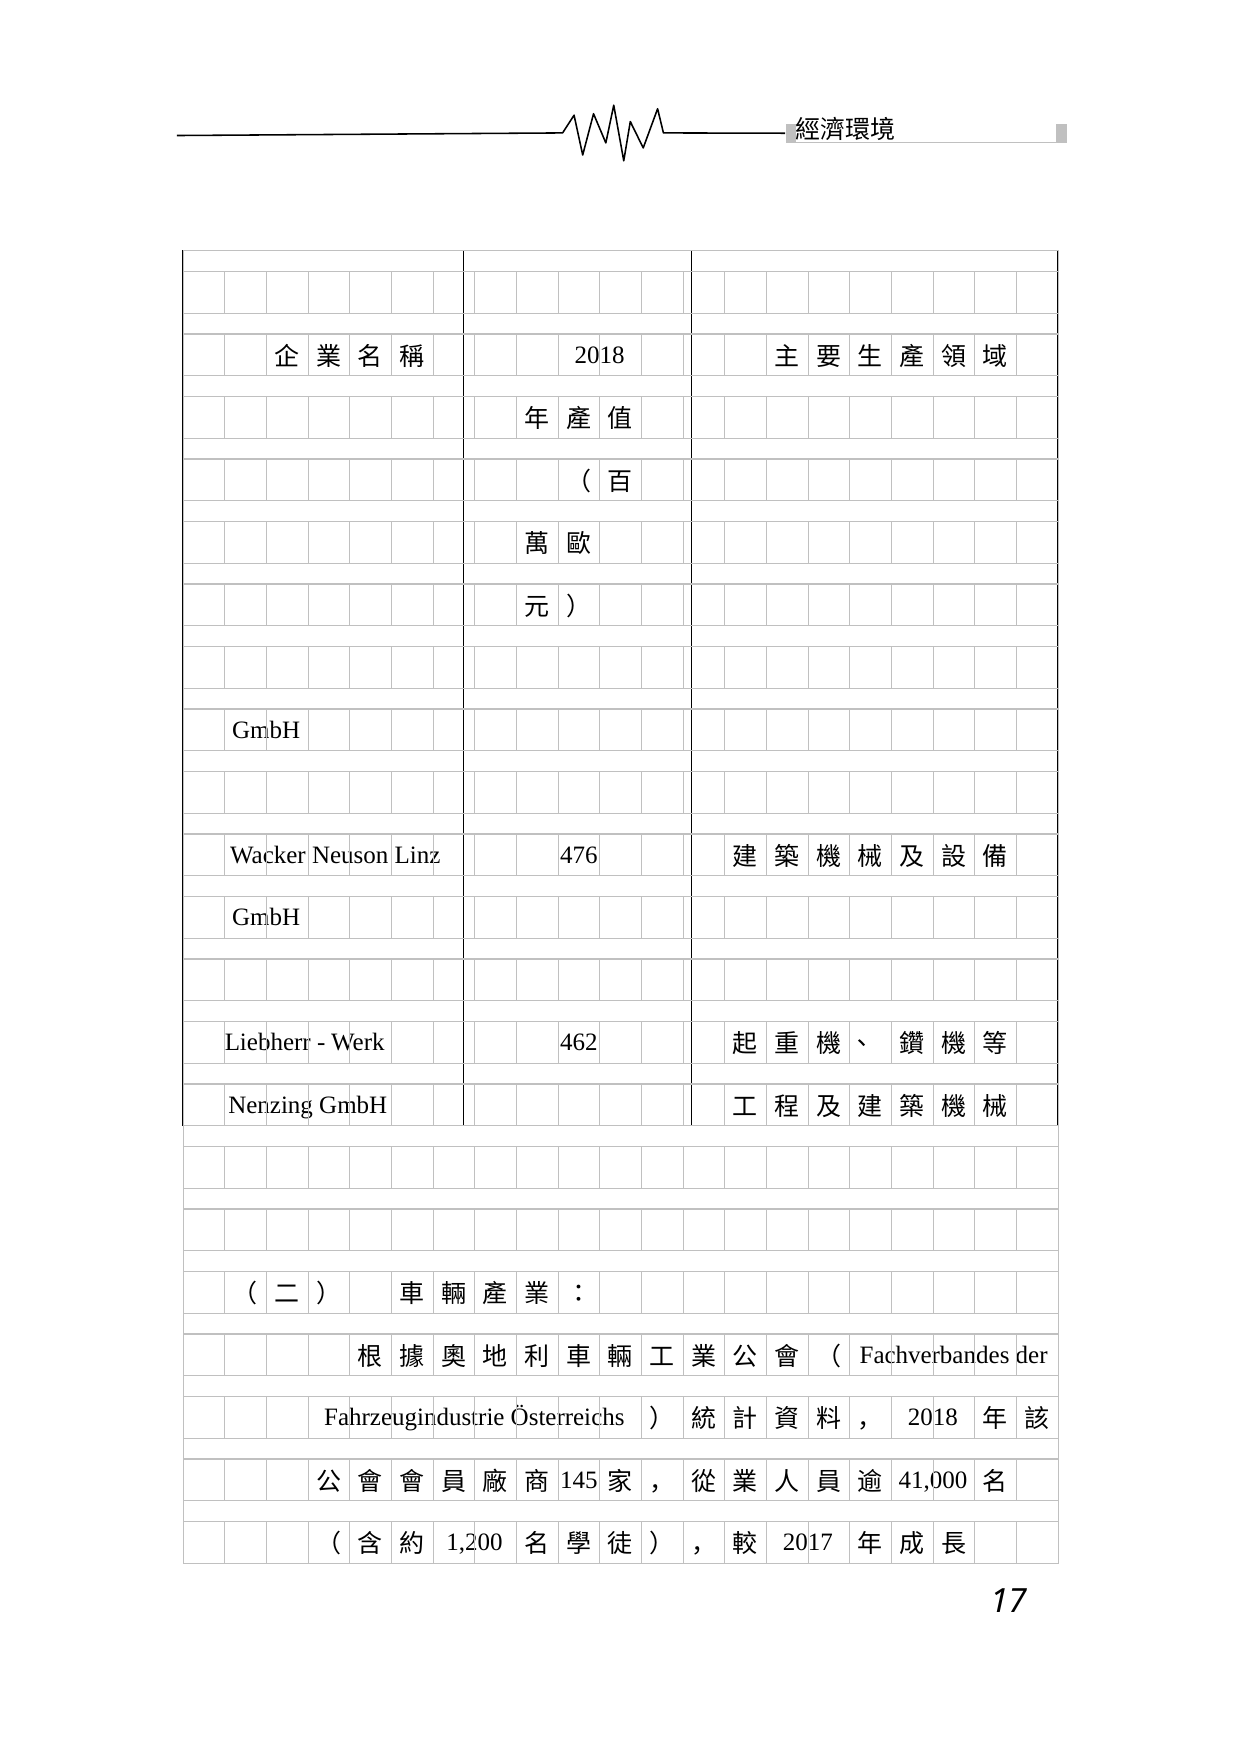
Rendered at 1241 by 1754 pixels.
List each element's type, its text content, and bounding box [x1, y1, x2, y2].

text [975, 1272, 1016, 1313]
table_cell 起重機、鑽機等工程及建築機械 [850, 960, 891, 1000]
table_header 主要生產領域 [767, 460, 808, 500]
table_cell [517, 960, 558, 1000]
table_header 企業名稱 [184, 314, 463, 333]
table_header 2018年產值 （百萬歐元） [464, 397, 474, 438]
table_cell [692, 689, 1057, 708]
table_cell [464, 626, 691, 646]
table_cell 起重機、鑽機等工程及建築機械 [767, 1022, 808, 1063]
table_header 企業名稱 [434, 460, 463, 500]
table_cell [475, 1022, 516, 1063]
table_cell [934, 710, 974, 750]
table_header 企業名稱 [267, 335, 308, 375]
table_header 主要生產領域 [725, 397, 766, 438]
table_cell 築 [767, 835, 808, 875]
table_cell Plasser & Theurer Export von Bahnbaumaschinen GmbH [267, 647, 308, 688]
text （ [225, 1272, 266, 1313]
table_cell [642, 647, 683, 688]
table_header 主要生產領域 [767, 272, 808, 313]
table_cell [600, 1085, 641, 1125]
table_cell [975, 772, 1016, 813]
table_cell [1017, 772, 1057, 813]
table_header 主要生產領域 [934, 335, 974, 375]
table_header 企業名稱 [184, 397, 224, 438]
table_header 主要生產領域 [692, 335, 724, 375]
table_header 2018年產值 （百萬歐元） [464, 335, 474, 375]
table_cell [692, 876, 1057, 896]
table_header 2018年產值 （百萬歐元） [464, 564, 691, 583]
table_header 主要生產領域 [975, 460, 1016, 500]
table_cell Wacker Neuson Linz GmbH [184, 835, 224, 875]
table_cell [934, 772, 974, 813]
table_header 2018年產值 （百萬歐元） [464, 522, 474, 563]
table_header 主要生產領域 [725, 585, 766, 625]
table_header 企業名稱 [392, 522, 433, 563]
table_header 企業名稱 [225, 397, 266, 438]
table_cell Liebherr - Werk Nenzing GmbH [309, 960, 349, 1000]
table_header 2018年產值 （百萬歐元） [464, 439, 691, 458]
table_cell 起重機、鑽機等工程及建築機械 [692, 1064, 1057, 1083]
table_cell [767, 772, 808, 813]
table_header 2018年產值 （百萬歐元） [642, 272, 683, 313]
table_header 企業名稱 [184, 585, 224, 625]
text 輛 [434, 1272, 474, 1313]
table_header 主要生產領域 [850, 585, 891, 625]
table_cell [934, 647, 974, 688]
table_header 2018年產值 （百萬歐元） [642, 335, 683, 375]
table_header 主要生產領域 [975, 335, 1016, 375]
table_header 企業名稱 [350, 272, 391, 313]
table_cell Wacker Neuson Linz GmbH [267, 897, 308, 938]
table_header 2018年產值 （百萬歐元） [559, 397, 599, 438]
table_cell [642, 897, 683, 938]
table_header 2018年產值 （百萬歐元） [464, 501, 691, 521]
table_cell [692, 814, 1057, 833]
table_header 主要生產領域 [850, 397, 891, 438]
table_cell Wacker Neuson Linz GmbH [225, 897, 266, 938]
table_header 企業名稱 [350, 335, 391, 375]
table_header 企業名稱 [225, 522, 266, 563]
table_header 企業名稱 [184, 460, 224, 500]
table_cell Plasser & Theurer Export von Bahnbaumaschinen GmbH [184, 710, 224, 750]
table_cell [517, 897, 558, 938]
table_header 2018年產值 （百萬歐元） [475, 272, 516, 313]
text [207, 1251, 1058, 1271]
table_cell Liebherr - Werk Nenzing GmbH [225, 1022, 266, 1063]
table_header 企業名稱 [184, 439, 463, 458]
table_header 企業名稱 [267, 460, 308, 500]
table_cell [892, 897, 933, 938]
table_header 2018年產值 （百萬歐元） [559, 460, 599, 500]
table_cell [725, 897, 766, 938]
table_header 主要生產領域 [692, 397, 724, 438]
table_header 2018年產值 （百萬歐元） [684, 335, 691, 375]
table_cell 起重機、鑽機等工程及建築機械 [934, 1022, 974, 1063]
table_header 企業名稱 [350, 460, 391, 500]
table_header 主要生產領域 [725, 335, 766, 375]
table_cell 起重機、鑽機等工程及建築機械 [692, 960, 724, 1000]
table_cell Wacker Neuson Linz GmbH [392, 835, 433, 875]
table_cell [975, 710, 1016, 750]
table_cell [892, 710, 933, 750]
table_cell [464, 876, 691, 896]
table_header 主要生產領域 [892, 460, 933, 500]
table_cell [934, 897, 974, 938]
table_cell [1017, 897, 1057, 938]
table_header 主要生產領域 [934, 585, 974, 625]
table_cell [642, 835, 683, 875]
text 根據奧地利車輛工業公會（Fachverbandes der Fahrzeugindustrie Österreichs）統計資料，2018年該公會會員廠商145家，從業人員逾41,000名（含約1,200名學徒），較2017年成長17%。該產業除汽車外，尚包括卡車、拖車、農業車輛、腳踏車、摩托車、車輛零組件（如引擎、變速器）等部門。奧地利汽車產業擁有世界領先之引擎及全輪驅動專業知識，此外，原型車設計與測試部門亦在奧地利車輛工業占重要角色。 [281, 1376, 1058, 1396]
table_cell [600, 897, 641, 938]
table_header 2018年產值 （百萬歐元） [517, 335, 558, 375]
table_header 主要生產領域 [975, 522, 1016, 563]
table_header 主要生產領域 [809, 272, 849, 313]
table_cell [767, 710, 808, 750]
table_cell [464, 1022, 474, 1063]
table_cell 起重機、鑽機等工程及建築機械 [767, 960, 808, 1000]
table_cell Plasser & Theurer Export von Bahnbaumaschinen GmbH [267, 710, 308, 750]
table_cell [517, 835, 558, 875]
table_cell 起重機、鑽機等工程及建築機械 [809, 1022, 849, 1063]
table_cell Liebherr - Werk Nenzing GmbH [225, 960, 266, 1000]
table_cell Liebherr - Werk Nenzing GmbH [392, 960, 433, 1000]
table_cell Wacker Neuson Linz GmbH [350, 897, 391, 938]
table_header 企業名稱 [434, 585, 463, 625]
table_header 企業名稱 [434, 397, 463, 438]
table_cell [475, 647, 516, 688]
table_header 企業名稱 [184, 501, 463, 521]
table_cell Plasser & Theurer Export von Bahnbaumaschinen GmbH [225, 647, 266, 688]
table_cell Wacker Neuson Linz GmbH [309, 897, 349, 938]
table_header 主要生產領域 [767, 585, 808, 625]
table_cell [1017, 710, 1057, 750]
table_header 主要生產領域 [934, 397, 974, 438]
table_cell Liebherr - Werk Nenzing GmbH [267, 1085, 308, 1125]
table_cell [600, 772, 641, 813]
table_header 主要生產領域 [725, 460, 766, 500]
text [767, 1272, 808, 1313]
table_cell 462 [559, 1022, 599, 1063]
text ： [559, 1272, 599, 1313]
table_cell Wacker Neuson Linz GmbH [434, 772, 463, 813]
table_cell [975, 897, 1016, 938]
table_header 2018年產值 （百萬歐元） [475, 335, 516, 375]
table_cell Liebherr - Werk Nenzing GmbH [350, 1085, 391, 1125]
text [600, 1272, 641, 1313]
table_header 2018年產值 （百萬歐元） [517, 272, 558, 313]
table_cell Liebherr - Werk Nenzing GmbH [267, 960, 308, 1000]
table_header 2018年產值 （百萬歐元） [684, 522, 691, 563]
table_cell Plasser & Theurer Export von Bahnbaumaschinen GmbH [225, 710, 266, 750]
table_header 2018年產值 （百萬歐元） [600, 335, 641, 375]
table_cell Wacker Neuson Linz GmbH [267, 772, 308, 813]
table_header 主要生產領域 [1017, 522, 1057, 563]
table_cell Liebherr - Werk Nenzing GmbH [184, 960, 224, 1000]
table_header 2018年產值 （百萬歐元） [684, 460, 691, 500]
table_header 2018年產值 （百萬歐元） [600, 522, 641, 563]
table_cell [692, 772, 724, 813]
table_cell [475, 710, 516, 750]
table_header 企業名稱 [309, 272, 349, 313]
table_cell Wacker Neuson Linz GmbH [350, 835, 391, 875]
table_header 2018年產值 （百萬歐元） [642, 397, 683, 438]
table_header 主要生產領域 [1017, 272, 1057, 313]
table_header 2018年產值 （百萬歐元） [464, 376, 691, 396]
table_header 企業名稱 [350, 522, 391, 563]
table_header 企業名稱 [184, 564, 463, 583]
table_header 企業名稱 [184, 272, 224, 313]
table_cell [559, 897, 599, 938]
table_cell [464, 1064, 691, 1083]
table_header 主要生產領域 [975, 585, 1016, 625]
table_cell 起重機、鑽機等工程及建築機械 [1017, 960, 1057, 1000]
table_cell 起重機、鑽機等工程及建築機械 [692, 939, 1057, 958]
table_cell [517, 772, 558, 813]
table_cell [1017, 835, 1057, 875]
table_cell [684, 1022, 691, 1063]
table_cell [642, 772, 683, 813]
table_cell Plasser & Theurer Export von Bahnbaumaschinen GmbH [392, 710, 433, 750]
table_cell [692, 751, 1057, 771]
table_header 主要生產領域 [850, 272, 891, 313]
table_cell [464, 960, 474, 1000]
table_cell [464, 1085, 474, 1125]
table_cell 設 [934, 835, 974, 875]
table_header 主要生產領域 [767, 335, 808, 375]
table_cell 起重機、鑽機等工程及建築機械 [767, 1085, 808, 1125]
table_cell [517, 1022, 558, 1063]
table_header 企業名稱 [309, 460, 349, 500]
table_cell Wacker Neuson Linz GmbH [184, 751, 463, 771]
table_cell [464, 689, 691, 708]
table_cell Liebherr - Werk Nenzing GmbH [309, 1022, 349, 1063]
table_cell [464, 939, 691, 958]
text [1017, 1272, 1058, 1313]
table_cell [684, 835, 691, 875]
text 根據奧地利車輛工業公會（Fachverbandes der Fahrzeugindustrie Österreichs）統計資料，2018年該公會會員廠商145家，從業人員逾41,000名（含約1,200名學徒），較2017年成長17%。該產業除汽車外，尚包括卡車、拖車、農業車輛、腳踏車、摩托車、車輛零組件（如引擎、變速器）等部門。奧地利汽車產業擁有世界領先之引擎及全輪驅動專業知識，此外，原型車設計與測試部門亦在奧地利車輛工業占重要角色。 [281, 1501, 1058, 1521]
table_cell Liebherr - Werk Nenzing GmbH [392, 1085, 433, 1125]
table_header 2018年產值 （百萬歐元） [517, 397, 558, 438]
text 根據奧地利車輛工業公會（Fachverbandes der Fahrzeugindustrie Österreichs）統計資料，2018年該公會會員廠商145家，從業人員逾41,000名（含約1,200名學徒），較2017年成長17%。該產業除汽車外，尚包括卡車、拖車、農業車輛、腳踏車、摩托車、車輛零組件（如引擎、變速器）等部門。奧地利汽車產業擁有世界領先之引擎及全輪驅動專業知識，此外，原型車設計與測試部門亦在奧地利車輛工業占重要角色。 [281, 1314, 1058, 1333]
table_cell Wacker Neuson Linz GmbH [434, 897, 463, 938]
table_header 2018年產值 （百萬歐元） [684, 585, 691, 625]
table_header 企業名稱 [434, 335, 463, 375]
table_cell 起重機、鑽機等工程及建築機械 [975, 960, 1016, 1000]
table_cell 起重機、鑽機等工程及建築機械 [692, 1085, 724, 1125]
table_cell Plasser & Theurer Export von Bahnbaumaschinen GmbH [350, 647, 391, 688]
table_cell 起重機、鑽機等工程及建築機械 [892, 1022, 933, 1063]
table_cell [975, 647, 1016, 688]
table_header 企業名稱 [392, 397, 433, 438]
table_cell 起重機、鑽機等工程及建築機械 [1017, 1085, 1057, 1125]
table_cell Wacker Neuson Linz GmbH [184, 772, 224, 813]
table_cell Liebherr - Werk Nenzing GmbH [350, 1022, 391, 1063]
table_header 2018年產值 （百萬歐元） [464, 314, 691, 333]
table_header 主要生產領域 [692, 439, 1057, 458]
table_cell [475, 835, 516, 875]
text [350, 1272, 391, 1313]
table_header 企業名稱 [225, 585, 266, 625]
table_cell [642, 1085, 683, 1125]
table_header 主要生產領域 [725, 522, 766, 563]
table_header 企業名稱 [309, 335, 349, 375]
table_header 主要生產領域 [934, 272, 974, 313]
table_cell 起重機、鑽機等工程及建築機械 [934, 960, 974, 1000]
table_header 企業名稱 [309, 585, 349, 625]
table_header 主要生產領域 [692, 376, 1057, 396]
table_header 2018年產值 （百萬歐元） [475, 460, 516, 500]
table_cell [809, 647, 849, 688]
table_header 主要生產領域 [934, 522, 974, 563]
table_cell Plasser & Theurer Export von Bahnbaumaschinen GmbH [184, 647, 224, 688]
text 車 [392, 1272, 433, 1313]
table_cell [684, 772, 691, 813]
table_cell [725, 772, 766, 813]
table_cell [692, 626, 1057, 646]
table_cell [767, 647, 808, 688]
table_cell [684, 710, 691, 750]
table_cell 起重機、鑽機等工程及建築機械 [809, 960, 849, 1000]
table_header 主要生產領域 [692, 314, 1057, 333]
table_header 2018年產值 （百萬歐元） [464, 272, 474, 313]
table_cell [600, 710, 641, 750]
table_cell [692, 647, 724, 688]
table_cell [642, 710, 683, 750]
table_cell Liebherr - Werk Nenzing GmbH [184, 1001, 463, 1021]
table_header 主要生產領域 [692, 501, 1057, 521]
table_header 主要生產領域 [809, 585, 849, 625]
table_cell 起重機、鑽機等工程及建築機械 [850, 1022, 891, 1063]
table_cell 起重機、鑽機等工程及建築機械 [934, 1085, 974, 1125]
table_header 企業名稱 [225, 272, 266, 313]
table_cell 起重機、鑽機等工程及建築機械 [850, 1085, 891, 1125]
table_header 主要生產領域 [725, 272, 766, 313]
table_header 企業名稱 [184, 522, 224, 563]
text [684, 1272, 724, 1313]
table_header 主要生產領域 [892, 585, 933, 625]
table_header 2018年產值 （百萬歐元） [475, 585, 516, 625]
table_cell 及 [892, 835, 933, 875]
table_cell Liebherr - Werk Nenzing GmbH [434, 960, 463, 1000]
table_cell Plasser & Theurer Export von Bahnbaumaschinen GmbH [184, 626, 463, 646]
table_cell [517, 647, 558, 688]
table_cell [684, 1085, 691, 1125]
table_header 2018年產值 （百萬歐元） [464, 251, 691, 271]
table_cell [692, 835, 724, 875]
table_cell [464, 835, 474, 875]
table_cell [464, 897, 474, 938]
table_cell Liebherr - Werk Nenzing GmbH [184, 1085, 224, 1125]
table_header 主要生產領域 [767, 397, 808, 438]
table_cell [464, 814, 691, 833]
table_header 2018年產值 （百萬歐元） [684, 272, 691, 313]
table_cell [464, 1001, 691, 1021]
table_header 主要生產領域 [692, 272, 724, 313]
table_cell [692, 897, 724, 938]
table_header 主要生產領域 [809, 522, 849, 563]
text 根據奧地利車輛工業公會（Fachverbandes der Fahrzeugindustrie Österreichs）統計資料，2018年該公會會員廠商145家，從業人員逾41,000名（含約1,200名學徒），較2017年成長17%。該產業除汽車外，尚包括卡車、拖車、農業車輛、腳踏車、摩托車、車輛零組件（如引擎、變速器）等部門。奧地利汽車產業擁有世界領先之引擎及全輪驅動專業知識，此外，原型車設計與測試部門亦在奧地利車輛工業占重要角色。 [281, 1439, 1058, 1458]
table_cell Wacker Neuson Linz GmbH [309, 772, 349, 813]
table_header 2018年產值 （百萬歐元） [642, 585, 683, 625]
table_cell Liebherr - Werk Nenzing GmbH [309, 1085, 349, 1125]
table_header 主要生產領域 [892, 397, 933, 438]
table_header 企業名稱 [350, 585, 391, 625]
table_cell 起重機、鑽機等工程及建築機械 [692, 1001, 1057, 1021]
table_header 主要生產領域 [692, 251, 1057, 271]
table_header 2018年產值 （百萬歐元） [517, 522, 558, 563]
table_cell [850, 772, 891, 813]
table_cell Wacker Neuson Linz GmbH [184, 814, 463, 833]
table_cell 起重機、鑽機等工程及建築機械 [1017, 1022, 1057, 1063]
table_cell Plasser & Theurer Export von Bahnbaumaschinen GmbH [309, 647, 349, 688]
table_cell 備 [975, 835, 1016, 875]
table_cell [809, 772, 849, 813]
table_cell Wacker Neuson Linz GmbH [225, 835, 266, 875]
table_cell Wacker Neuson Linz GmbH [225, 772, 266, 813]
table_header 2018年產值 （百萬歐元） [517, 460, 558, 500]
table_cell Wacker Neuson Linz GmbH [184, 897, 224, 938]
table_cell 建 [725, 835, 766, 875]
table_cell Liebherr - Werk Nenzing GmbH [184, 1064, 463, 1083]
text ） [309, 1272, 349, 1313]
table_header 2018年產值 （百萬歐元） [600, 397, 641, 438]
table_header 主要生產領域 [850, 460, 891, 500]
table_cell [600, 835, 641, 875]
table_cell [559, 647, 599, 688]
table_cell [464, 772, 474, 813]
table_cell [475, 960, 516, 1000]
table_header 主要生產領域 [1017, 585, 1057, 625]
table_cell [559, 960, 599, 1000]
table_cell [850, 710, 891, 750]
text [934, 1272, 974, 1313]
table_header 2018年產值 （百萬歐元） [642, 460, 683, 500]
table_cell [684, 897, 691, 938]
table_header 主要生產領域 [809, 335, 849, 375]
table_header 主要生產領域 [892, 335, 933, 375]
table_header 主要生產領域 [975, 397, 1016, 438]
table_cell [767, 897, 808, 938]
table_cell 起重機、鑽機等工程及建築機械 [809, 1085, 849, 1125]
table_cell Wacker Neuson Linz GmbH [309, 835, 349, 875]
table_cell [464, 710, 474, 750]
text [725, 1272, 766, 1313]
text [809, 1272, 849, 1313]
table_header 企業名稱 [392, 460, 433, 500]
table_cell [725, 710, 766, 750]
table_cell [684, 647, 691, 688]
table_cell Liebherr - Werk Nenzing GmbH [350, 960, 391, 1000]
table_cell [475, 1085, 516, 1125]
table_cell 機 [809, 835, 849, 875]
table_cell [850, 897, 891, 938]
table_cell Wacker Neuson Linz GmbH [350, 772, 391, 813]
table_header 主要生產領域 [809, 460, 849, 500]
table_header 主要生產領域 [692, 564, 1057, 583]
table_cell Plasser & Theurer Export von Bahnbaumaschinen GmbH [184, 689, 463, 708]
table_cell [517, 1085, 558, 1125]
table_header 2018年產值 （百萬歐元） [600, 460, 641, 500]
table_cell Plasser & Theurer Export von Bahnbaumaschinen GmbH [434, 710, 463, 750]
table_cell Liebherr - Werk Nenzing GmbH [184, 1022, 224, 1063]
table_header 主要生產領域 [850, 522, 891, 563]
table_header 主要生產領域 [892, 272, 933, 313]
table_header 企業名稱 [184, 376, 463, 396]
table_cell [892, 772, 933, 813]
table_header 主要生產領域 [692, 522, 724, 563]
table_header 2018年產值 （百萬歐元） [559, 522, 599, 563]
table_header 主要生產領域 [850, 335, 891, 375]
table_header 企業名稱 [309, 522, 349, 563]
table_header 主要生產領域 [1017, 460, 1057, 500]
table_cell Plasser & Theurer Export von Bahnbaumaschinen GmbH [350, 710, 391, 750]
table_header 2018年產值 （百萬歐元） [559, 272, 599, 313]
table_cell 起重機、鑽機等工程及建築機械 [725, 960, 766, 1000]
table_header 主要生產領域 [1017, 397, 1057, 438]
table_header 2018年產值 （百萬歐元） [642, 522, 683, 563]
text [850, 1272, 891, 1313]
table_header 企業名稱 [225, 460, 266, 500]
table_cell 起重機、鑽機等工程及建築機械 [725, 1022, 766, 1063]
table_cell [464, 751, 691, 771]
table_cell Plasser & Theurer Export von Bahnbaumaschinen GmbH [434, 647, 463, 688]
table_cell [464, 647, 474, 688]
table_cell [475, 772, 516, 813]
table_header 2018年產值 （百萬歐元） [559, 335, 599, 375]
table_header 主要生產領域 [975, 272, 1016, 313]
table_header 2018年產值 （百萬歐元） [684, 397, 691, 438]
table_cell Liebherr - Werk Nenzing GmbH [184, 939, 463, 958]
table_header 企業名稱 [267, 585, 308, 625]
table_header 企業名稱 [392, 585, 433, 625]
table_cell [600, 960, 641, 1000]
table_header 2018年產值 （百萬歐元） [559, 585, 599, 625]
table_header 2018年產值 （百萬歐元） [475, 397, 516, 438]
table_cell [642, 960, 683, 1000]
table_cell [850, 647, 891, 688]
table_header 企業名稱 [434, 272, 463, 313]
table_header 2018年產值 （百萬歐元） [517, 585, 558, 625]
table_header 企業名稱 [184, 251, 463, 271]
table_cell Liebherr - Werk Nenzing GmbH [392, 1022, 433, 1063]
table_header 主要生產領域 [934, 460, 974, 500]
table_cell [809, 897, 849, 938]
table_cell Liebherr - Werk Nenzing GmbH [225, 1085, 266, 1125]
table_cell 起重機、鑽機等工程及建築機械 [892, 960, 933, 1000]
table_cell Wacker Neuson Linz GmbH [267, 835, 308, 875]
table_cell Liebherr - Werk Nenzing GmbH [267, 1022, 308, 1063]
table_cell [1017, 647, 1057, 688]
table_cell 起重機、鑽機等工程及建築機械 [692, 1022, 724, 1063]
text 業 [517, 1272, 558, 1313]
table_header 企業名稱 [350, 397, 391, 438]
table_header 2018年產值 （百萬歐元） [464, 585, 474, 625]
table_header 主要生產領域 [692, 585, 724, 625]
table_cell Liebherr - Werk Nenzing GmbH [434, 1022, 463, 1063]
table_cell Wacker Neuson Linz GmbH [434, 835, 463, 875]
table_header 主要生產領域 [1017, 335, 1057, 375]
table_cell Liebherr - Werk Nenzing GmbH [434, 1085, 463, 1125]
table_cell [475, 897, 516, 938]
table_cell 起重機、鑽機等工程及建築機械 [892, 1085, 933, 1125]
table_cell [692, 710, 724, 750]
table_cell [642, 1022, 683, 1063]
table_header 企業名稱 [267, 397, 308, 438]
table_header 2018年產值 （百萬歐元） [475, 522, 516, 563]
text [892, 1272, 933, 1313]
table_cell [559, 772, 599, 813]
table_header 企業名稱 [309, 397, 349, 438]
table_cell 起重機、鑽機等工程及建築機械 [725, 1085, 766, 1125]
table_header 企業名稱 [184, 335, 224, 375]
table_cell Wacker Neuson Linz GmbH [392, 897, 433, 938]
table_cell Plasser & Theurer Export von Bahnbaumaschinen GmbH [309, 710, 349, 750]
table_header 主要生產領域 [809, 397, 849, 438]
table_cell [809, 710, 849, 750]
table_header 企業名稱 [392, 335, 433, 375]
table_cell 起重機、鑽機等工程及建築機械 [975, 1085, 1016, 1125]
table_header 主要生產領域 [767, 522, 808, 563]
table_header 2018年產值 （百萬歐元） [600, 585, 641, 625]
table_header 企業名稱 [267, 522, 308, 563]
text [642, 1272, 683, 1313]
table_cell 476 [559, 835, 599, 875]
table_cell [600, 647, 641, 688]
table_header 企業名稱 [392, 272, 433, 313]
table_header 企業名稱 [225, 335, 266, 375]
table_header 企業名稱 [267, 272, 308, 313]
text 二 [267, 1272, 308, 1313]
text 產 [475, 1272, 516, 1313]
table_cell [559, 1085, 599, 1125]
text [207, 1272, 224, 1313]
table_header 企業名稱 [434, 522, 463, 563]
table_cell Plasser & Theurer Export von Bahnbaumaschinen GmbH [392, 647, 433, 688]
table_cell Wacker Neuson Linz GmbH [392, 772, 433, 813]
table_cell Wacker Neuson Linz GmbH [184, 876, 463, 896]
table_cell [892, 647, 933, 688]
table_cell [517, 710, 558, 750]
table_cell [684, 960, 691, 1000]
table_cell [559, 710, 599, 750]
table_header 主要生產領域 [892, 522, 933, 563]
table_cell 起重機、鑽機等工程及建築機械 [975, 1022, 1016, 1063]
table_header 2018年產值 （百萬歐元） [600, 272, 641, 313]
table_header 主要生產領域 [692, 460, 724, 500]
table_cell [600, 1022, 641, 1063]
table_header 2018年產值 （百萬歐元） [464, 460, 474, 500]
table_cell [725, 647, 766, 688]
table_cell 械 [850, 835, 891, 875]
